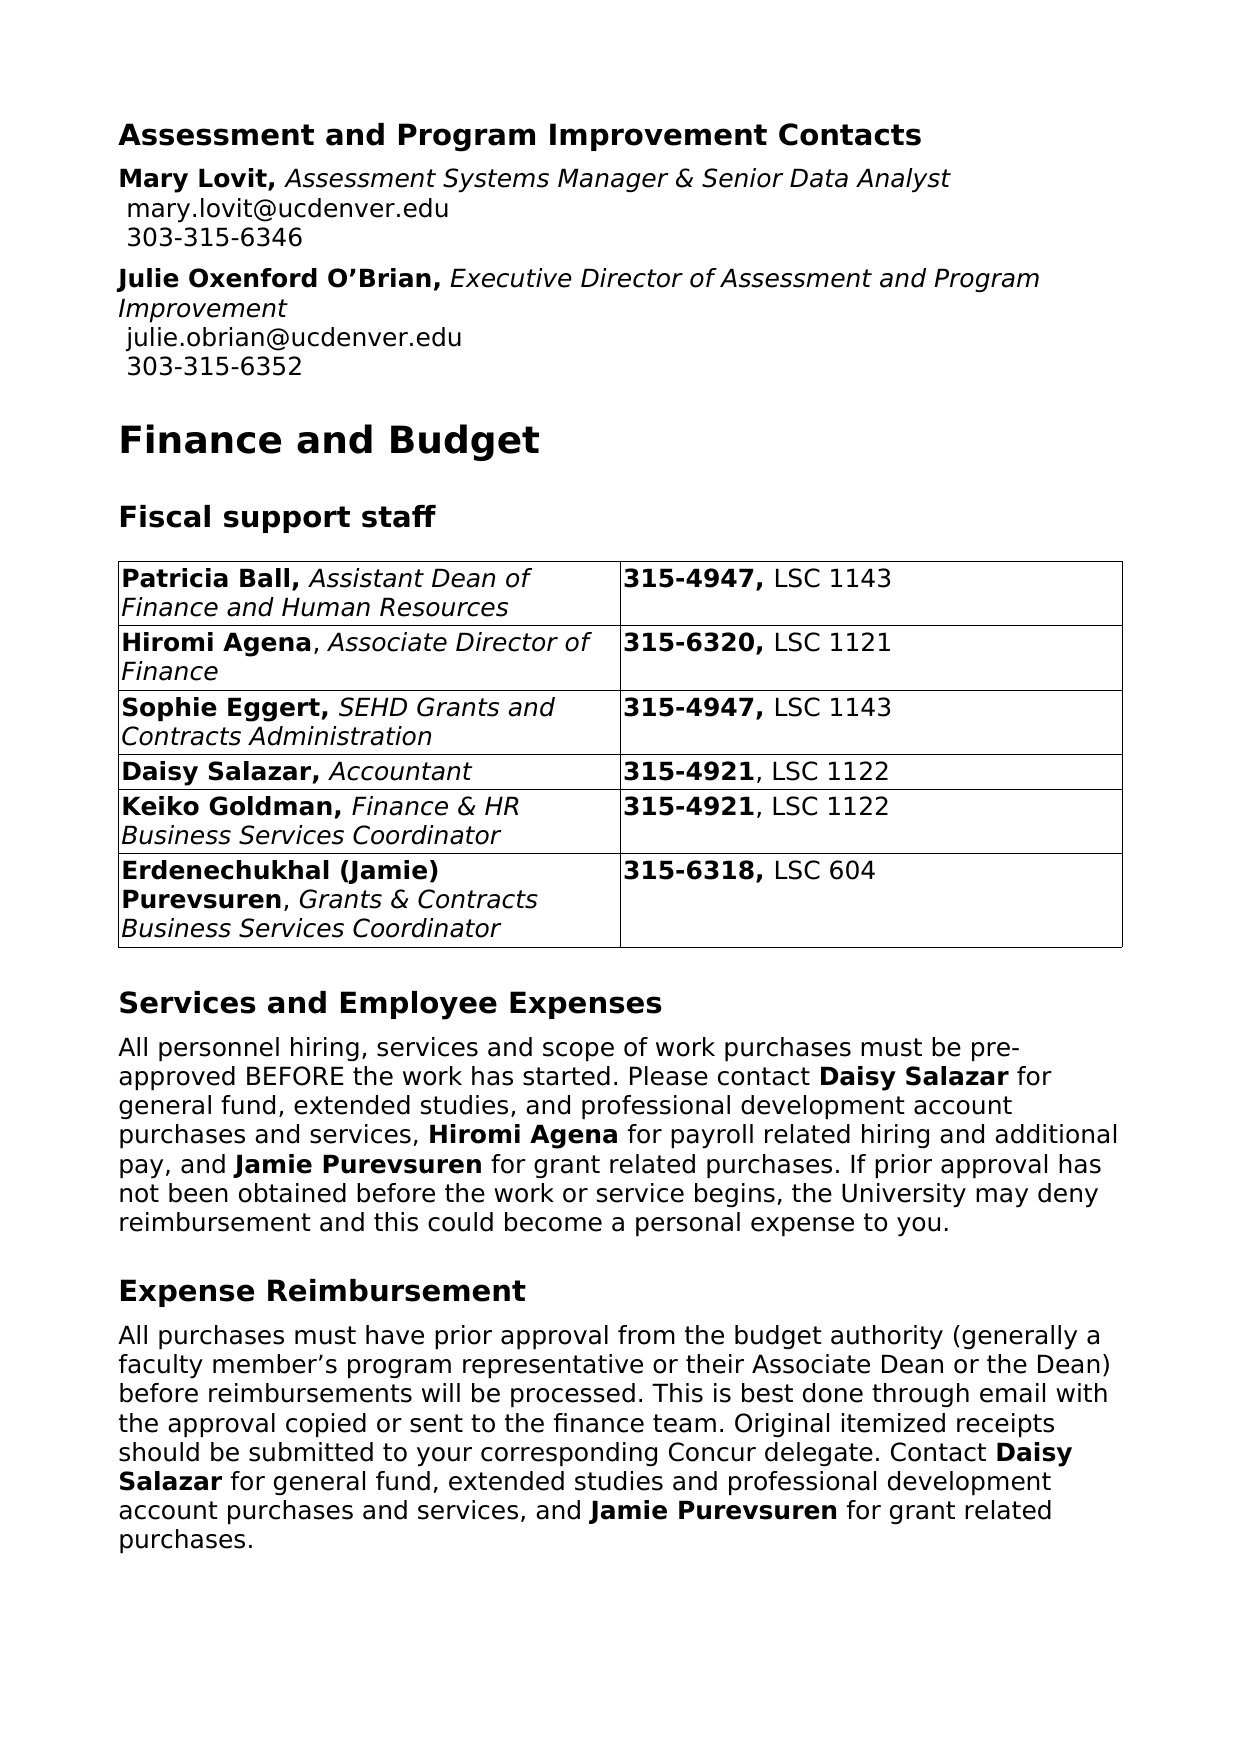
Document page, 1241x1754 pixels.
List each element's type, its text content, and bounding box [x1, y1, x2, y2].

table_header 315-4947, LSC 1143 [621, 562, 1122, 625]
table_cell 315-4947, LSC 1143 [621, 691, 1122, 754]
text Julie Oxenford O’Brian, Executive Director of Assessment and Program Improvement julie.obrian@ucdenver.edu 303-315-6352 [118, 264, 1122, 381]
subtitle Finance and Budget [118, 419, 1122, 462]
table_cell 315-6320, LSC 1121 [621, 626, 1122, 690]
table_cell 315-4921, LSC 1122 [621, 755, 1122, 789]
table_cell Daisy Salazar, Accountant [119, 755, 620, 789]
text All purchases must have prior approval from the budget authority (generally a faculty member’s program representative or their Associate Dean or the Dean) before reimbursements will be processed. This is best done through email with the approval copied or sent to the finance team. Original itemized receipts should be submitted to your corresponding Concur delegate. Contact Daisy Salazar for general fund, extended studies and professional development account purchases and services, and Jamie Purevsuren for grant related purchases. [118, 1321, 1122, 1554]
subtitle Services and Employee Expenses [118, 987, 1122, 1021]
table_cell Erdenechukhal (Jamie) Purevsuren, Grants & Contracts Business Services Coordinator [119, 854, 620, 947]
table_cell 315-6318, LSC 604 [621, 854, 1122, 947]
text All personnel hiring, services and scope of work purchases must be pre-approved BEFORE the work has started. Please contact Daisy Salazar for general fund, extended studies, and professional development account purchases and services, Hiromi Agena for payroll related hiring and additional pay, and Jamie Purevsuren for grant related purchases. If prior approval has not been obtained before the work or service begins, the University may deny reimbursement and this could become a personal expense to you. [118, 1033, 1122, 1237]
subtitle Fiscal support staff [118, 500, 1122, 534]
table_cell Hiromi Agena, Associate Director of Finance [119, 626, 620, 690]
table_cell Sophie Eggert, SEHD Grants and Contracts Administration [119, 691, 620, 754]
table_cell Keiko Goldman, Finance & HR Business Services Coordinator [119, 790, 620, 853]
text Mary Lovit, Assessment Systems Manager & Senior Data Analyst mary.lovit@ucdenver.edu 303-315-6346 [118, 164, 1122, 252]
table_cell 315-4921, LSC 1122 [621, 790, 1122, 853]
subtitle Assessment and Program Improvement Contacts [118, 118, 1122, 152]
subtitle Expense Reimbursement [118, 1275, 1122, 1309]
table_header Patricia Ball, Assistant Dean of Finance and Human Resources [119, 562, 620, 625]
